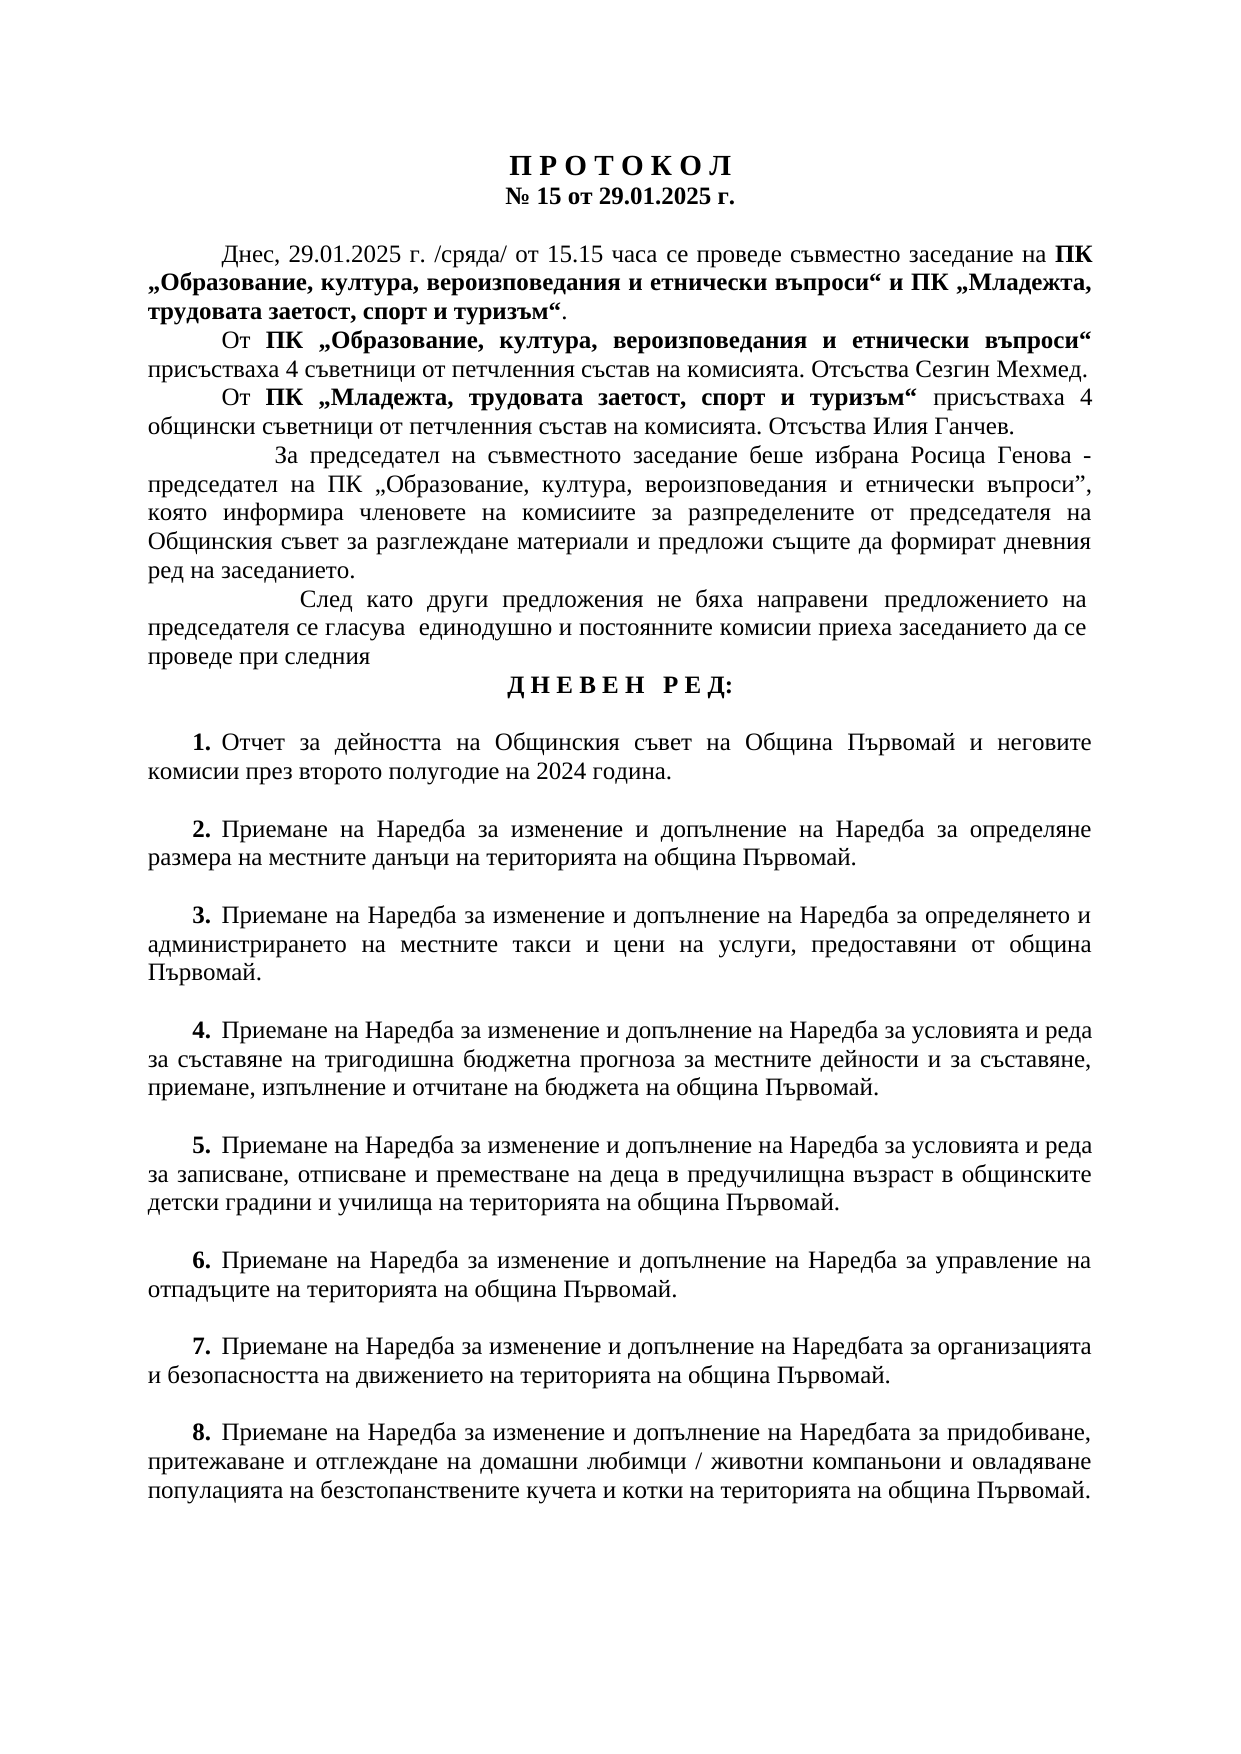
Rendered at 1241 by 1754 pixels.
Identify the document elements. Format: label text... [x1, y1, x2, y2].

list Приемане на Наредба за изменение и допълнение на Наредба за определяне размера на местните данъци на територията на община Първомай. [148, 814, 1093, 871]
text П Р О Т О К О Л [148, 148, 1093, 181]
list Приемане на Наредба за изменение и допълнение на Наредбата за придобиване, притежаване и отглеждане на домашни любимци / животни компаньони и овладяване популацията на безстопанствените кучета и котки на територията на община Първомай. [148, 1417, 1093, 1504]
text № 15 от 29.01.2025 г. [148, 181, 1093, 210]
list Приемане на Наредба за изменение и допълнение на Наредба за определянето и администрирането на местните такси и цени на услуги, предоставяни от община Първомай. [148, 900, 1093, 986]
text Днес, 29.01.2025 г. /сряда/ от 15.15 часа се проведе съвместно заседание на ПК „Образование, култура, вероизповедания и етнически въпроси“ и ПК „Младежта, трудовата заетост, спорт и туризъм“. [148, 239, 1093, 325]
list Приемане на Наредба за изменение и допълнение на Наредба за условията и реда за съставяне на тригодишна бюджетна прогноза за местните дейности и за съставяне, приемане, изпълнение и отчитане на бюджета на община Първомай. [148, 1015, 1093, 1101]
list Отчет за дейността на Общинския съвет на Община Първомай и неговите комисии през второто полугодие на 2024 година. [148, 727, 1093, 785]
list Приемане на Наредба за изменение и допълнение на Наредба за условията и реда за записване, отписване и преместване на деца в предучилищна възраст в общинските детски градини и училища на територията на община Първомай. [148, 1130, 1093, 1216]
list Приемане на Наредба за изменение и допълнение на Наредба за управление на отпадъците на територията на община Първомай. [148, 1245, 1093, 1302]
text Д Н Е В Е Н Р Е Д: [148, 670, 1093, 699]
text От ПК „Образование, култура, вероизповедания и етнически въпроси“ присъстваха 4 съветници от петчленния състав на комисията. Отсъства Сезгин Мехмед. [148, 325, 1093, 382]
text От ПК „Младежта, трудовата заетост, спорт и туризъм“ присъстваха 4 общински съветници от петчленния състав на комисията. Отсъства Илия Ганчев. [148, 382, 1093, 440]
text След като други предложения не бяха направени предложението на председателя се гласува единодушно и постоянните комисии приеха заседанието да се проведе при следния [148, 584, 1087, 670]
text За председател на съвместното заседание беше избрана Росица Генова - председател на ПК „Образование, култура, вероизповедания и етнически въпроси”, която информира членовете на комисиите за разпределените от председателя на Общинския съвет за разглеждане материали и предложи същите да формират дневния ред на заседанието. [148, 440, 1093, 584]
list Приемане на Наредба за изменение и допълнение на Наредбата за организацията и безопасността на движението на територията на община Първомай. [148, 1331, 1093, 1389]
